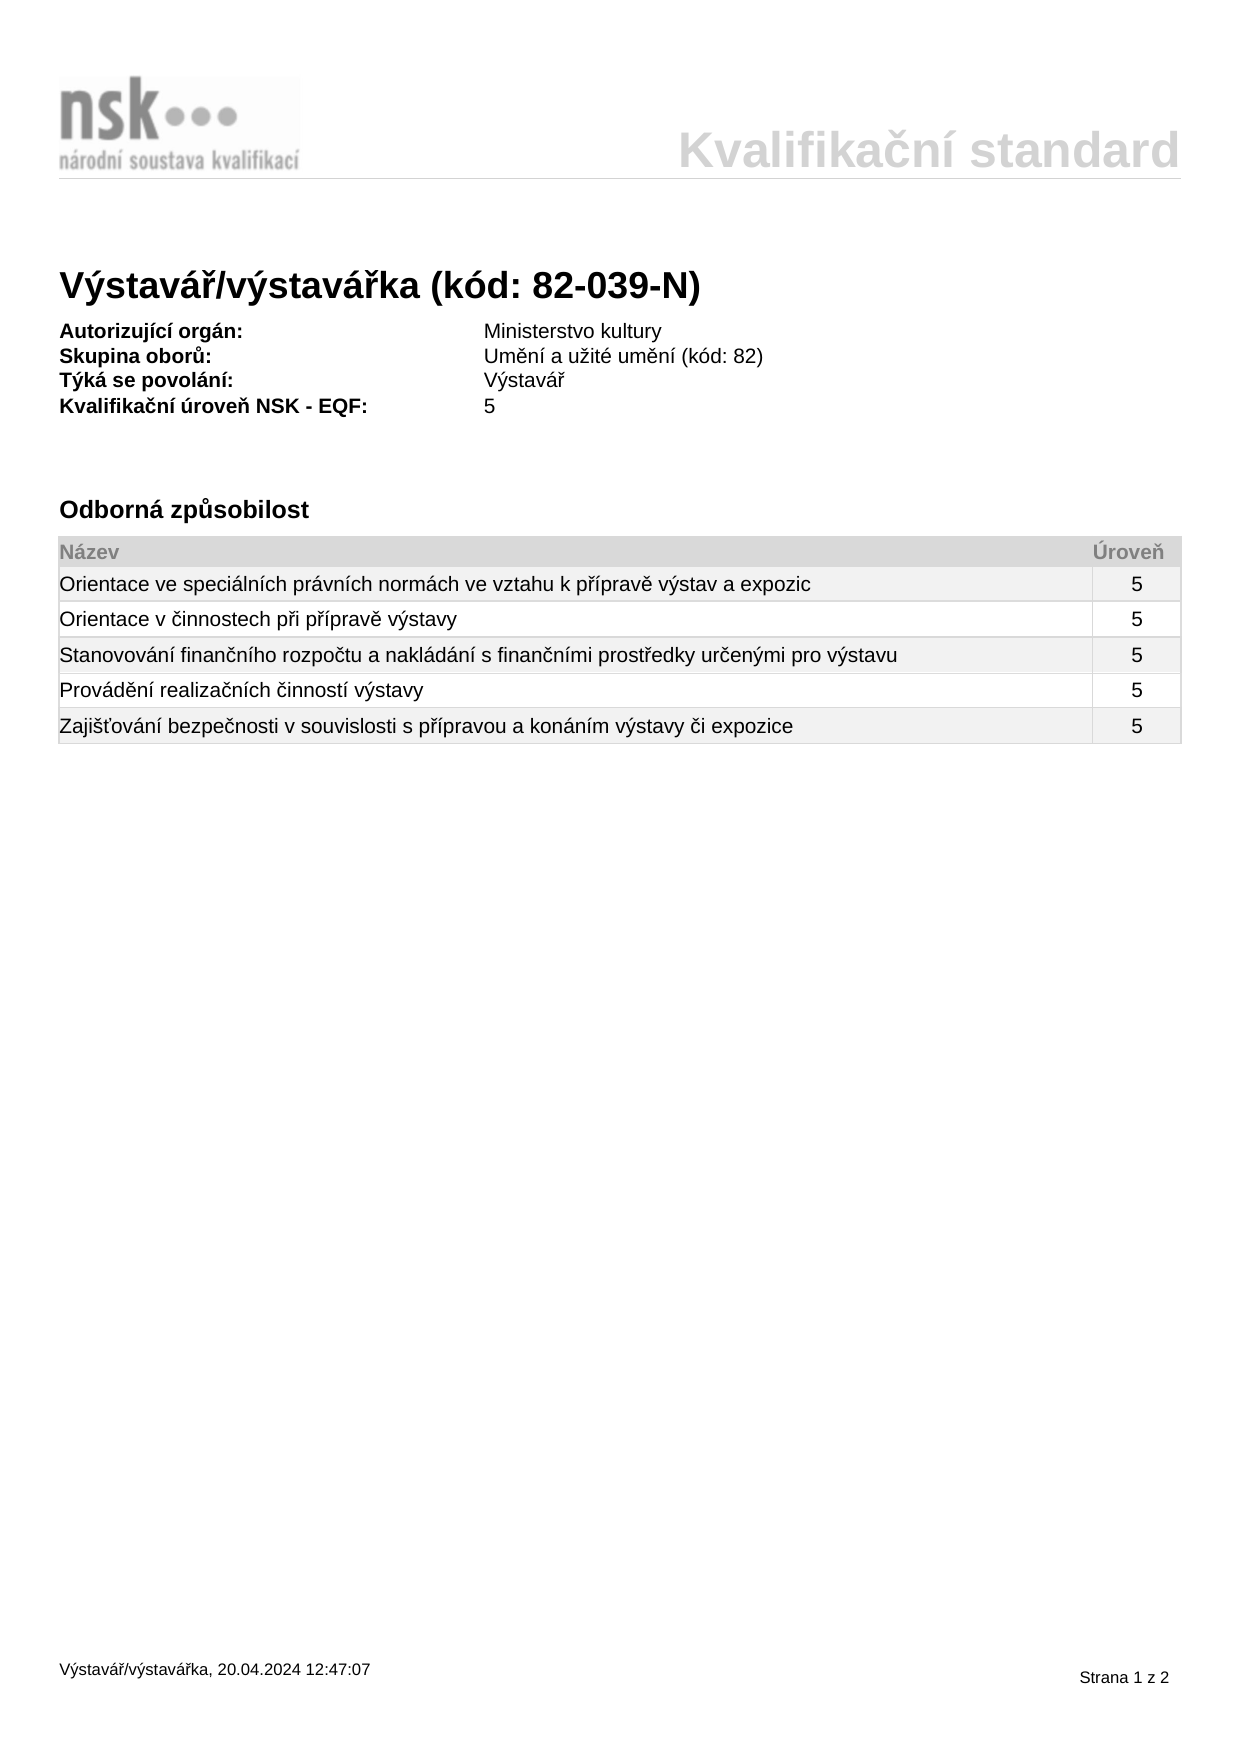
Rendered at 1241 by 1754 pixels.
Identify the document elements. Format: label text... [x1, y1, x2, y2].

table_cell [626, 1343, 862, 1502]
table_cell Provádění realizačních činností výstavy [60, 674, 1092, 707]
table_cell [626, 1502, 862, 1659]
table_cell [1169, 1043, 1181, 1343]
table_cell [620, 524, 626, 536]
table_cell [1093, 1502, 1169, 1659]
table_cell [1093, 1343, 1169, 1502]
table_cell [59, 196, 483, 224]
table_cell Ministerstvo kultury [484, 319, 1181, 344]
table_cell [626, 418, 862, 489]
table_cell 5 [1093, 638, 1180, 672]
table_cell 5 [1093, 708, 1180, 743]
table_cell [484, 418, 620, 489]
table_cell [620, 418, 626, 489]
table_cell [59, 524, 483, 536]
table_cell 5 [1093, 567, 1180, 600]
table_cell [484, 307, 620, 319]
table_cell [626, 307, 862, 319]
table_cell [862, 744, 1093, 1043]
table_cell [1169, 1502, 1181, 1659]
table_cell [626, 744, 862, 1043]
table_cell [484, 744, 620, 1043]
table_cell Autorizující orgán: [59, 319, 483, 343]
table_cell [620, 744, 626, 1043]
table_cell Název [60, 537, 1092, 566]
table_cell [59, 307, 483, 319]
table_cell [620, 307, 626, 319]
table_cell [620, 196, 626, 224]
table_cell Umění a užité umění (kód: 82) [484, 344, 1181, 368]
table_cell [1169, 744, 1181, 1043]
table_cell [862, 524, 1093, 536]
table_cell [862, 418, 1093, 489]
table_cell [59, 172, 483, 178]
table_cell Výstavář/výstavářka, 20.04.2024 12:47:07 [59, 1659, 862, 1695]
table_cell Odborná způsobilost [59, 489, 1181, 524]
table_cell [59, 1502, 483, 1659]
table_cell [626, 524, 862, 536]
table_cell [59, 179, 1181, 196]
table_cell [484, 196, 620, 224]
table_header Kvalifikační standard [626, 59, 1181, 178]
table_cell Úroveň [1093, 537, 1180, 566]
table_cell [862, 1043, 1093, 1343]
table_cell 5 [484, 394, 1181, 417]
table_cell [1093, 524, 1169, 536]
table_cell Výstavář [484, 368, 1181, 393]
table_cell [59, 1343, 483, 1502]
table_cell [484, 1043, 620, 1343]
table_cell [862, 1343, 1093, 1502]
table_cell [626, 1043, 862, 1343]
table_cell [59, 418, 483, 489]
table_cell [862, 307, 1093, 319]
table_cell [59, 1043, 483, 1343]
table_cell [59, 744, 483, 1043]
table_cell [862, 196, 1093, 224]
table_cell [1169, 307, 1181, 319]
table_cell Výstavář/výstavářka (kód: 82-039-N) [59, 224, 1181, 307]
table_cell Stanovování finančního rozpočtu a nakládání s finančními prostředky určenými pro výstavu [60, 638, 1092, 672]
table_header [621, 59, 626, 172]
table_cell [1169, 418, 1181, 489]
table_cell Skupina oborů: [59, 344, 483, 368]
table_cell Týká se povolání: [59, 368, 483, 392]
picture [58, 59, 621, 172]
table_cell [862, 1502, 1093, 1659]
table_cell Orientace v činnostech při přípravě výstavy [60, 602, 1092, 636]
table_cell 5 [1093, 674, 1180, 707]
table_cell Kvalifikační úroveň NSK - EQF: [59, 394, 483, 417]
table_cell [1169, 1343, 1181, 1502]
table_cell [626, 196, 862, 224]
table_cell [484, 524, 620, 536]
table_cell Strana 1 z 2 [862, 1659, 1169, 1695]
table_cell [1169, 1659, 1181, 1695]
table_cell Orientace ve speciálních právních normách ve vztahu k přípravě výstav a expozic [60, 567, 1092, 600]
table_cell [1093, 418, 1169, 489]
table_cell [620, 1502, 626, 1659]
table_cell [484, 1343, 620, 1502]
table_cell [1093, 307, 1169, 319]
table_cell [484, 172, 620, 178]
table_cell [620, 1343, 626, 1502]
table_cell [620, 1043, 626, 1343]
table_cell [1093, 744, 1169, 1043]
table_cell [1093, 196, 1169, 224]
table_cell 5 [1093, 602, 1180, 636]
table_cell [1169, 196, 1181, 224]
table_cell [1093, 1043, 1169, 1343]
table_cell Zajišťování bezpečnosti v souvislosti s přípravou a konáním výstavy či expozice [60, 708, 1092, 743]
table_cell [484, 1502, 620, 1659]
table_cell [1169, 524, 1181, 536]
